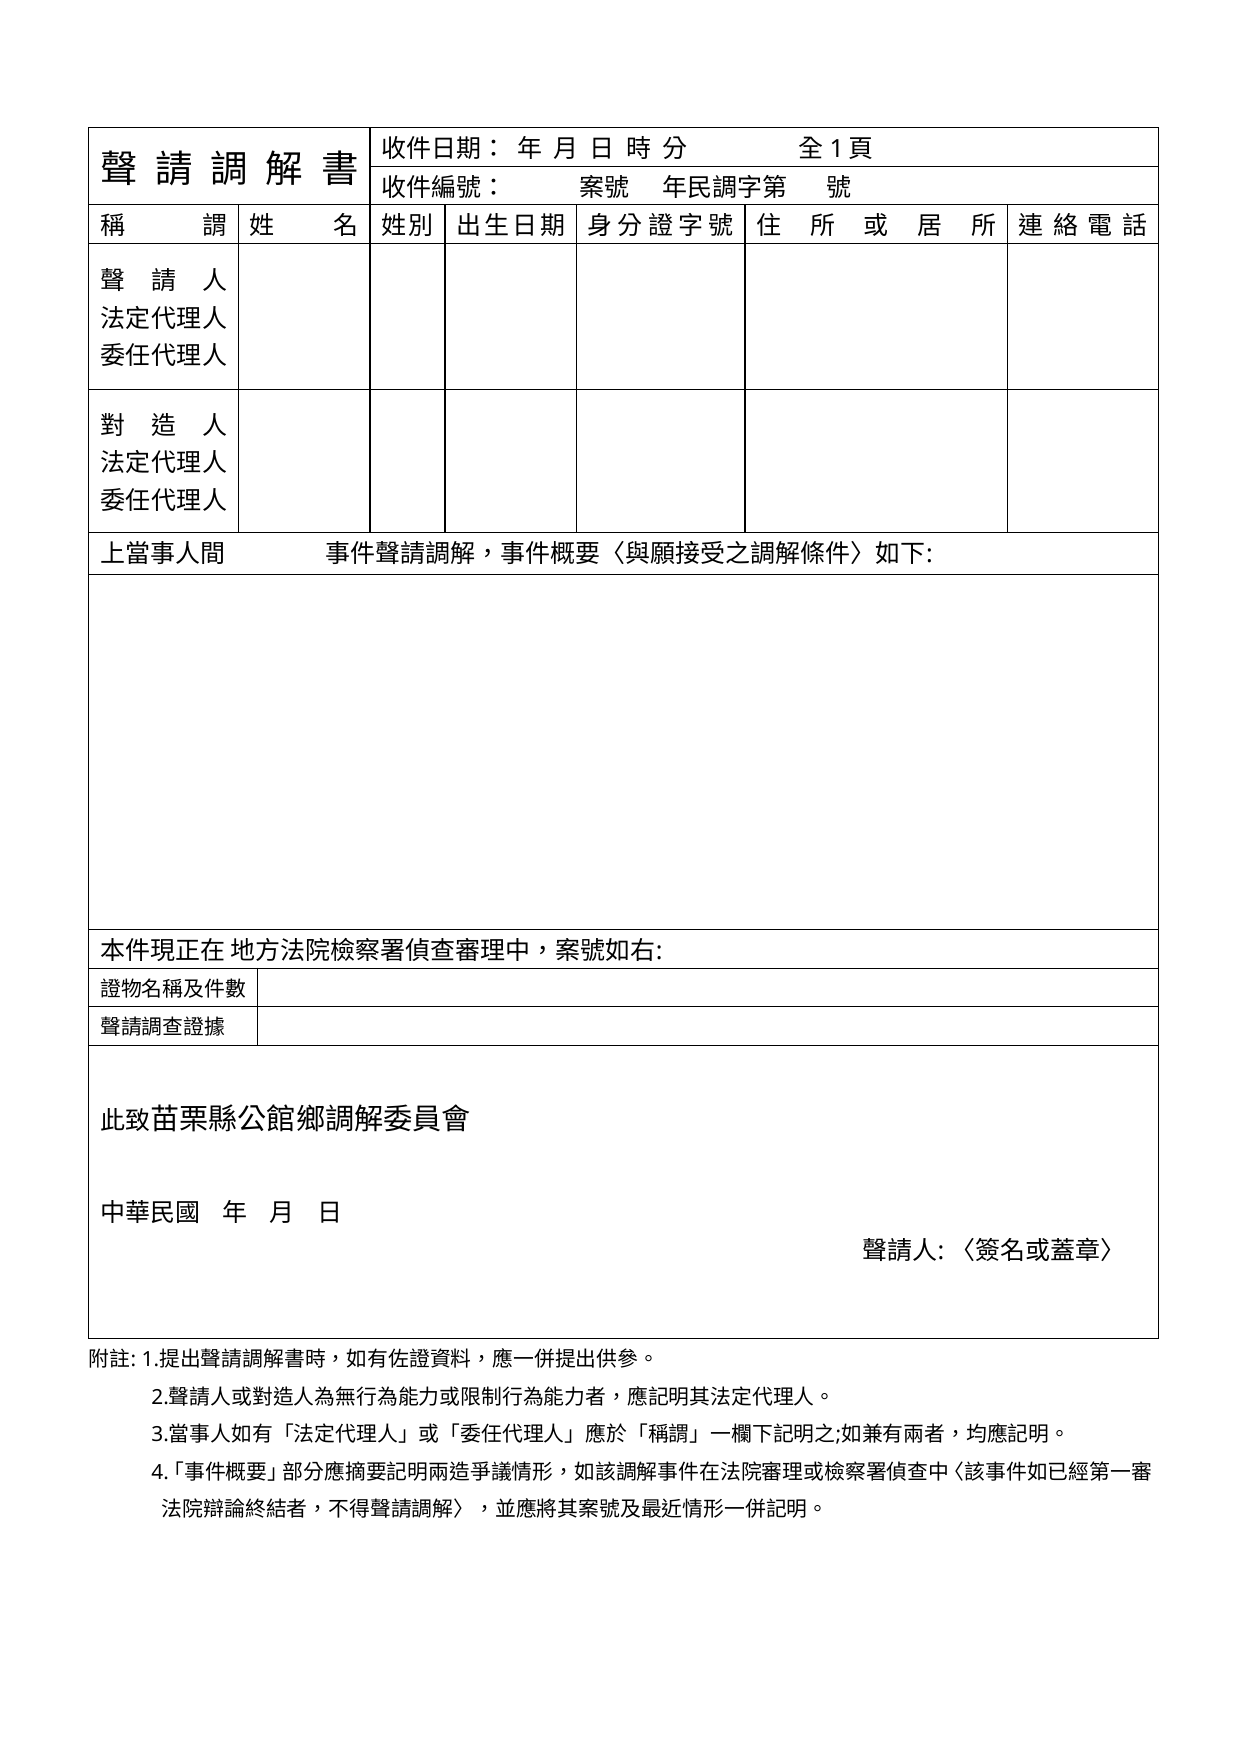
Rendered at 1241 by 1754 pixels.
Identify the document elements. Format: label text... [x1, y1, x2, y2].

text 4.「事件概要」部分應摘要記明兩造爭議情形，如該調解事件在法院審理或檢察署偵查中〈該事件如已經第一審法院辯論終結者，不得聲請調解〉，並應將其案號及最近情形一併記明。 [151, 1452, 1152, 1527]
text 2.聲請人或對造人為無行為能力或限制行為能力者，應記明其法定代理人。 [89, 1377, 1152, 1414]
text 3.當事人如有「法定代理人」或「委任代理人」應於「稱謂」一欄下記明之;如兼有兩者，均應記明。 [89, 1414, 1152, 1452]
table_cell [258, 969, 1158, 1006]
table_cell [258, 1007, 1158, 1044]
table_cell 此致苗栗縣公館鄉調解委員會 中華民國 年 月 日 聲請人: 〈簽名或蓋章〉 [89, 1046, 1158, 1338]
table_cell [746, 244, 1007, 389]
table_cell 姓別 [371, 205, 444, 243]
table_cell 對造人 法定代理人 委任代理人 [89, 390, 238, 532]
table_cell 出生日期 [446, 205, 576, 243]
table_cell 連絡電話 [1008, 205, 1158, 243]
table_cell 稱謂 [89, 205, 238, 243]
table_cell [89, 575, 1158, 929]
table_cell [1008, 244, 1158, 389]
table_cell [746, 390, 1007, 532]
table_cell [577, 244, 744, 389]
table_cell [446, 390, 576, 532]
table_cell 聲請調查證據 [89, 1007, 257, 1044]
table_header 聲請調解書 [89, 128, 369, 204]
table_cell 上當事人間 事件聲請調解，事件概要〈與願接受之調解條件〉如下: [89, 533, 1158, 574]
table_cell [446, 244, 576, 389]
table_cell 身分證字號 [577, 205, 744, 243]
table_cell [577, 390, 744, 532]
table_cell 住所或居所 [746, 205, 1007, 243]
table_cell 收件編號： 案號 年民調字第 號 [371, 167, 1158, 204]
table_cell 證物名稱及件數 [89, 969, 257, 1006]
table_cell [239, 244, 369, 389]
table_cell [1008, 390, 1158, 532]
table_cell [239, 390, 369, 532]
table_cell 本件現正在 地方法院檢察署偵查審理中，案號如右: [89, 930, 1158, 967]
table_cell [371, 390, 444, 532]
text 附註: 1.提出聲請調解書時，如有佐證資料，應一併提出供參。 [89, 1339, 1152, 1377]
table_header 收件日期： 年 月 日 時 分 全1頁 [371, 128, 1158, 166]
table_cell [371, 244, 444, 389]
table_cell 姓名 [239, 205, 369, 243]
table_cell 聲請人 法定代理人 委任代理人 [89, 244, 238, 389]
